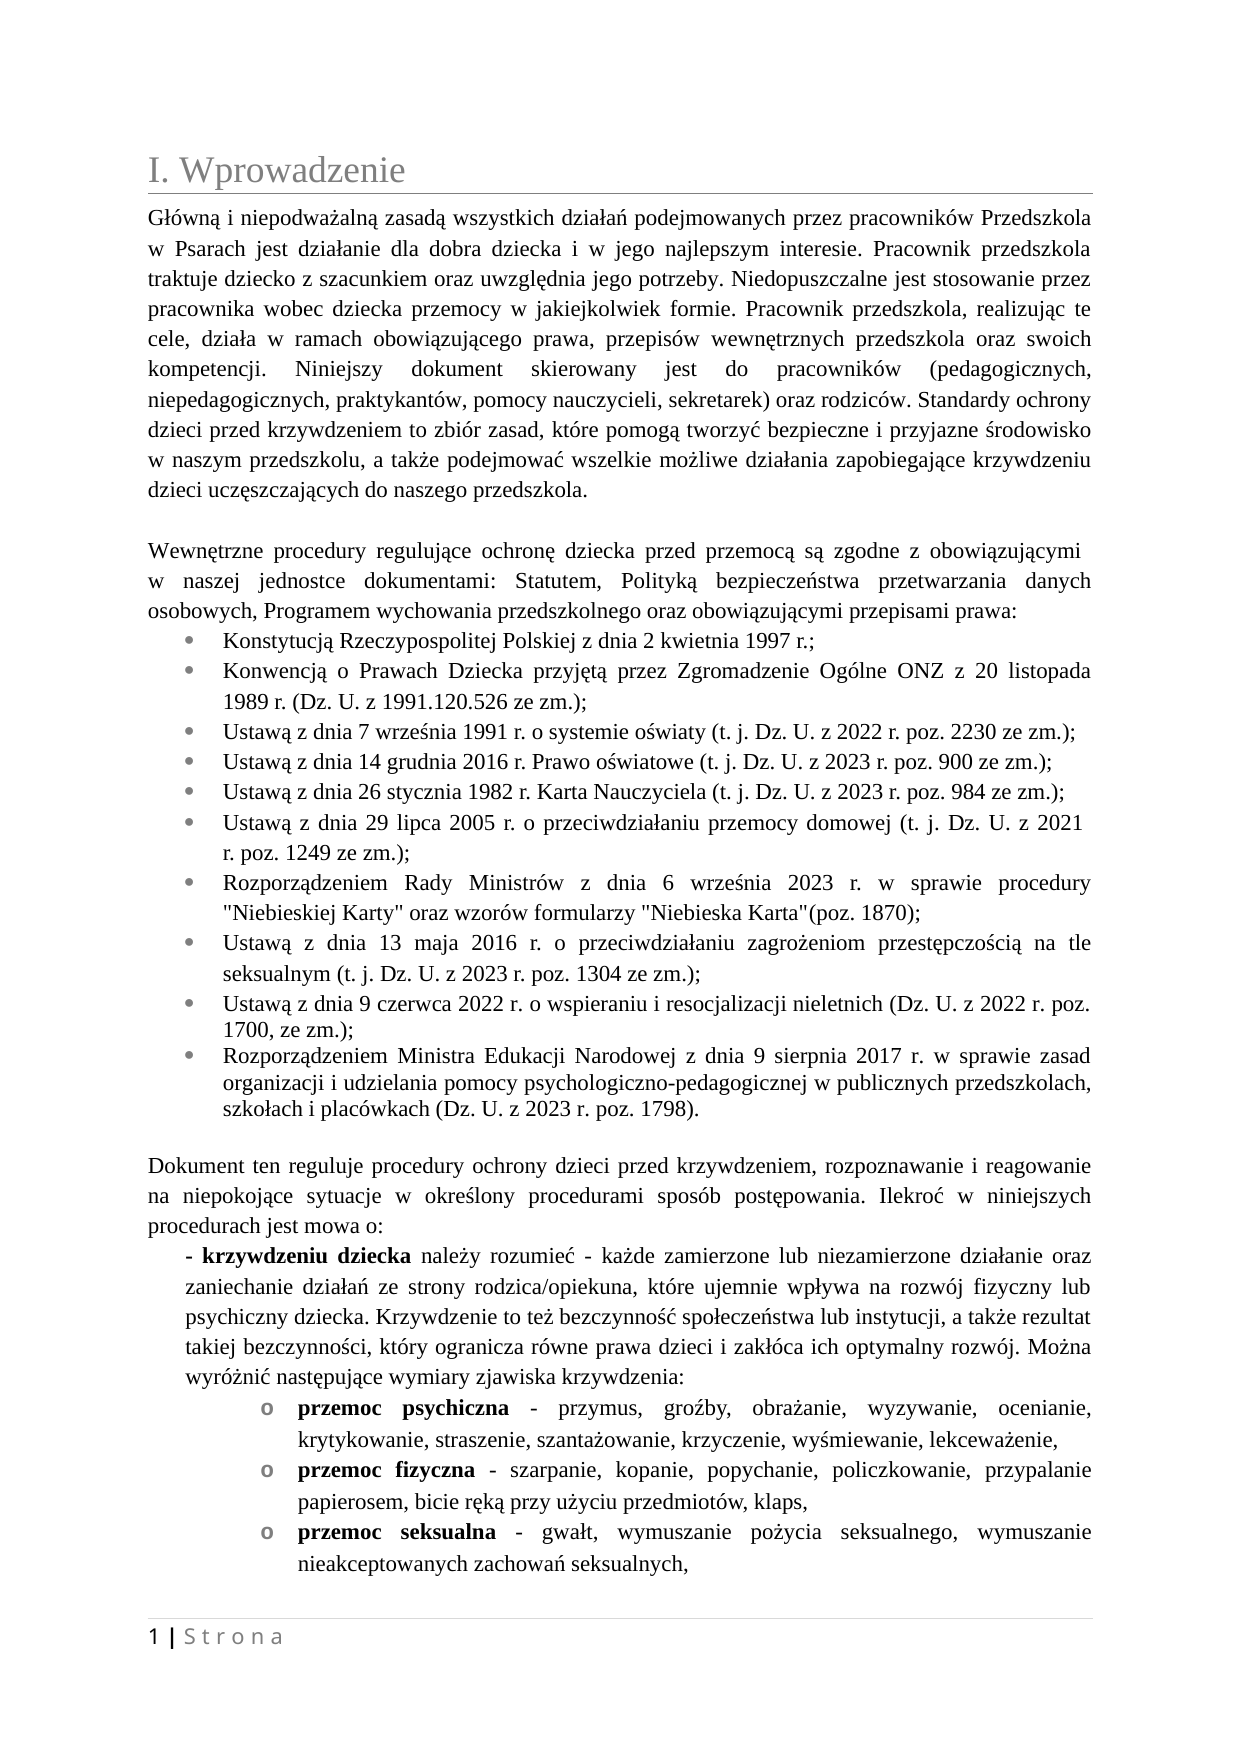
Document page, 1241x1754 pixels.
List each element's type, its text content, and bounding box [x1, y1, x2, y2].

subtitle Główną i niepodważalną zasadą wszystkich działań podejmowanych przez pracowników Przedszkola w Psarach jest działanie dla dobra dziecka i w jego najlepszym interesie. Pracownik przedszkola traktuje dziecko z szacunkiem oraz uwzględnia jego potrzeby. Niedopuszczalne jest stosowanie przez pracownika wobec dziecka przemocy w jakiejkolwiek formie. Pracownik przedszkola, realizując te cele, działa w ramach obowiązującego prawa, przepisów wewnętrznych przedszkola oraz swoich kompetencji. Niniejszy dokument skierowany jest do pracowników (pedagogicznych, niepedagogicznych, praktykantów, pomocy nauczycieli, sekretarek) oraz rodziców. Standardy ochrony dzieci przed krzywdzeniem to zbiór zasad, które pomogą tworzyć bezpieczne i przyjazne środowisko w naszym przedszkolu, a także podejmować wszelkie możliwe działania zapobiegające krzywdzeniu dzieci uczęszczających do naszego przedszkola. [148, 204, 1093, 503]
list Ustawą z dnia 26 stycznia 1982 r. Karta Nauczyciela (t. j. Dz. U. z 2023 r. poz. 984 ze zm.); [185, 778, 1093, 805]
list przemoc psychiczna - przymus, groźby, obrażanie, wyzywanie, ocenianie, krytykowanie, straszenie, szantażowanie, krzyczenie, wyśmiewanie, lekceważenie, [260, 1393, 1093, 1452]
text Dokument ten reguluje procedury ochrony dzieci przed krzywdzeniem, rozpoznawanie i reagowanie na niepokojące sytuacje w określony procedurami sposób postępowania. Ilekroć w niniejszych procedurach jest mowa o: [148, 1152, 1093, 1239]
list Ustawą z dnia 13 maja 2016 r. o przeciwdziałaniu zagrożeniom przestępczością na tle seksualnym (t. j. Dz. U. z 2023 r. poz. 1304 ze zm.); [185, 929, 1093, 986]
list Konwencją o Prawach Dziecka przyjętą przez Zgromadzenie Ogólne ONZ z 20 listopada 1989 r. (Dz. U. z 1991.120.526 ze zm.); [185, 658, 1093, 714]
list Ustawą z dnia 14 grudnia 2016 r. Prawo oświatowe (t. j. Dz. U. z 2023 r. poz. 900 ze zm.); [185, 748, 1093, 774]
list przemoc fizyczna - szarpanie, kopanie, popychanie, policzkowanie, przypalanie papierosem, bicie ręką przy użyciu przedmiotów, klaps, [260, 1456, 1093, 1514]
list Rozporządzeniem Ministra Edukacji Narodowej z dnia 9 sierpnia 2017 r. w sprawie zasad organizacji i udzielania pomocy psychologiczno-pedagogicznej w publicznych przedszkolach, szkołach i placówkach (Dz. U. z 2023 r. poz. 1798). [185, 1043, 1093, 1122]
text Wewnętrzne procedury regulujące ochronę dziecka przed przemocą są zgodne z obowiązującymi w naszej jednostce dokumentami: Statutem, Polityką bezpieczeństwa przetwarzania danych osobowych, Programem wychowania przedszkolnego oraz obowiązującymi przepisami prawa: [148, 537, 1093, 623]
list przemoc seksualna - gwałt, wymuszanie pożycia seksualnego, wymuszanie nieakceptowanych zachowań seksualnych, [260, 1518, 1093, 1577]
list Konstytucją Rzeczypospolitej Polskiej z dnia 2 kwietnia 1997 r.; [185, 627, 1093, 654]
list Ustawą z dnia 29 lipca 2005 r. o przeciwdziałaniu przemocy domowej (t. j. Dz. U. z 2021 r. poz. 1249 ze zm.); [185, 809, 1093, 865]
subtitle I. Wprowadzenie [148, 148, 1093, 193]
list - krzywdzeniu dziecka należy rozumieć - każde zamierzone lub niezamierzone działanie oraz zaniechanie działań ze strony rodzica/opiekuna, które ujemnie wpływa na rozwój fizyczny lub psychiczny dziecka. Krzywdzenie to też bezczynność społeczeństwa lub instytucji, a także rezultat takiej bezczynności, który ogranicza równe prawa dzieci i zakłóca ich optymalny rozwój. Można wyróżnić następujące wymiary zjawiska krzywdzenia: [185, 1242, 1093, 1390]
list Ustawą z dnia 7 września 1991 r. o systemie oświaty (t. j. Dz. U. z 2022 r. poz. 2230 ze zm.); [185, 718, 1093, 744]
list Rozporządzeniem Rady Ministrów z dnia 6 września 2023 r. w sprawie procedury "Niebieskiej Karty" oraz wzorów formularzy "Niebieska Karta"(poz. 1870); [185, 869, 1093, 926]
list Ustawą z dnia 9 czerwca 2022 r. o wspieraniu i resocjalizacji nieletnich (Dz. U. z 2022 r. poz. 1700, ze zm.); [185, 990, 1093, 1043]
